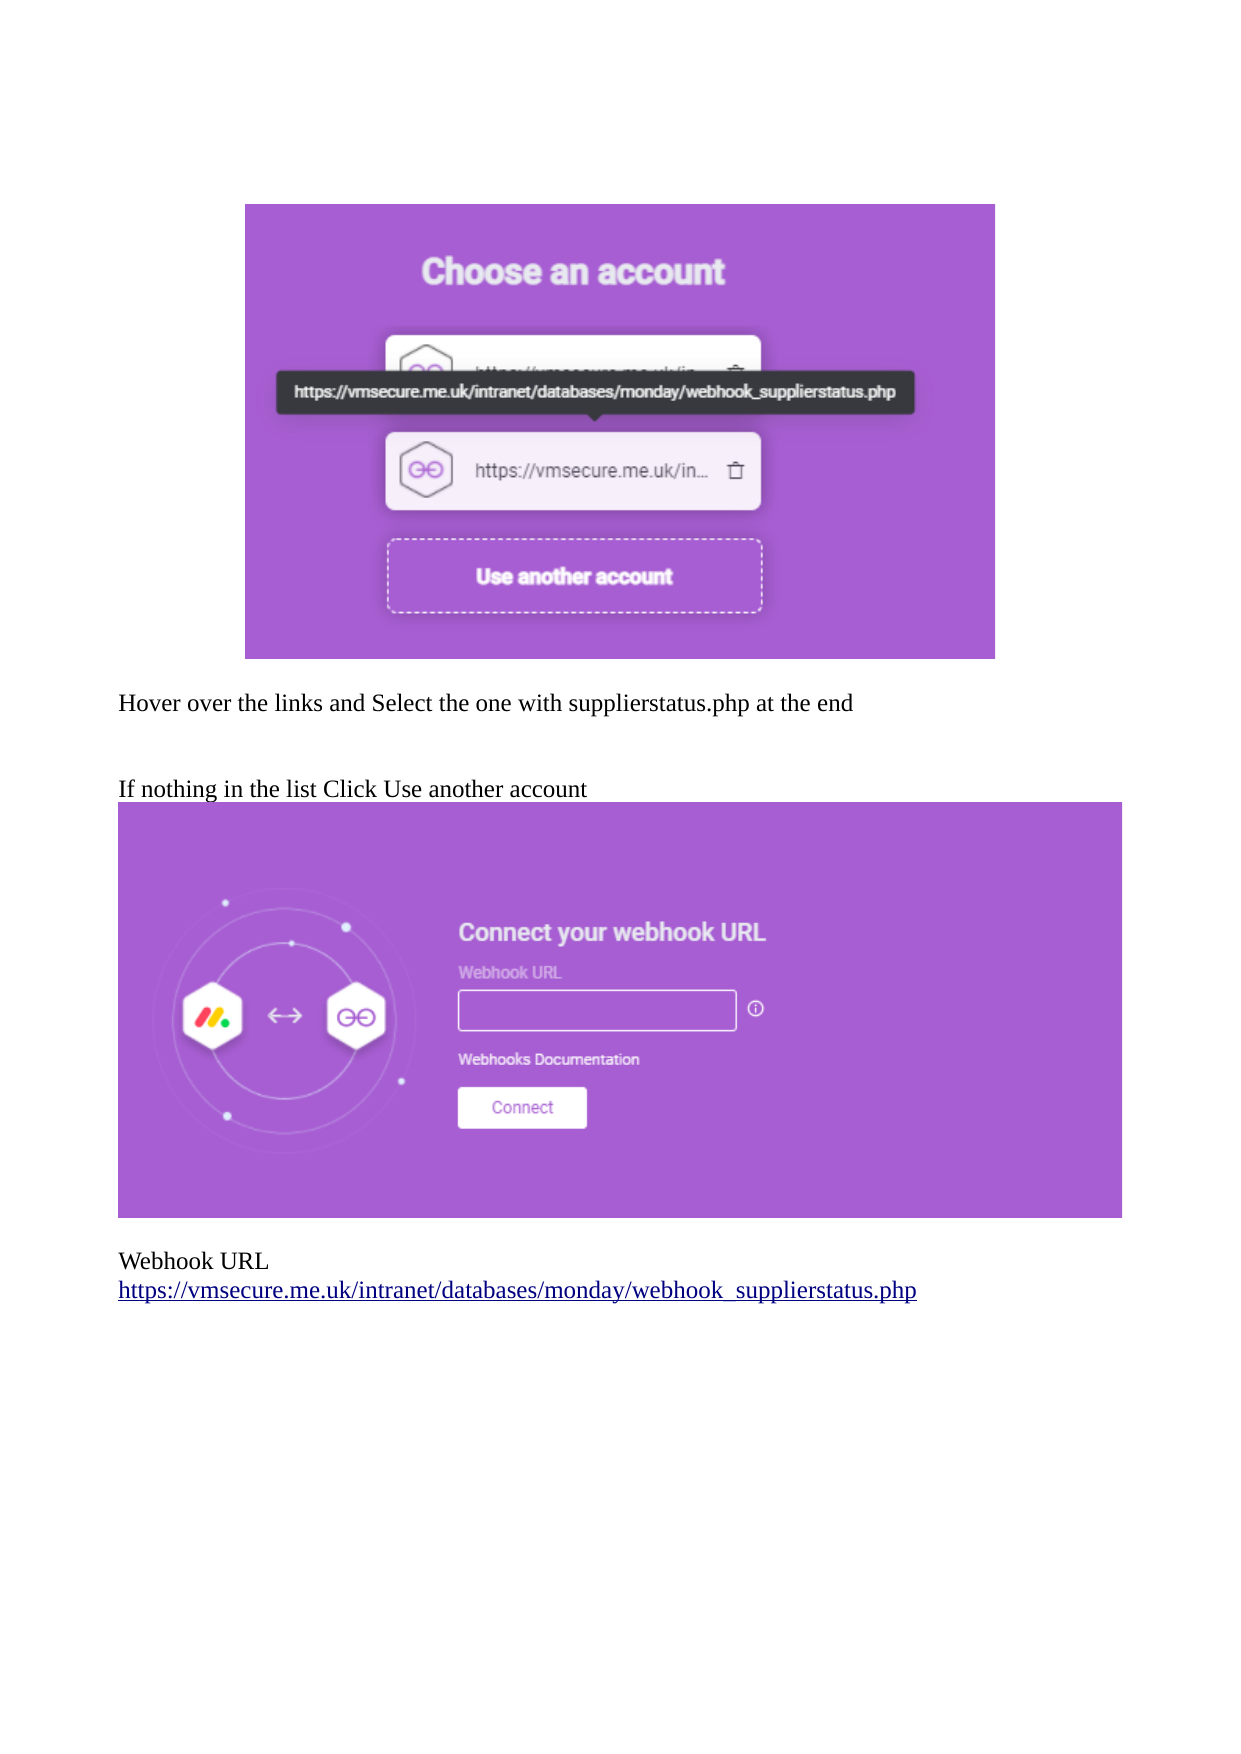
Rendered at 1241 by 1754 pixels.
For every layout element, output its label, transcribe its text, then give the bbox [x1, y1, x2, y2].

text Webhook URL [118, 1246, 1122, 1275]
text If nothing in the list Click Use another account [118, 774, 1122, 802]
text Hover over the links and Select the one with supplierstatus.php at the end [118, 688, 1122, 717]
picture [245, 204, 996, 659]
picture [118, 802, 1123, 1218]
text https://vmsecure.me.uk/intranet/databases/monday/webhook_supplierstatus.php [118, 1275, 1122, 1304]
